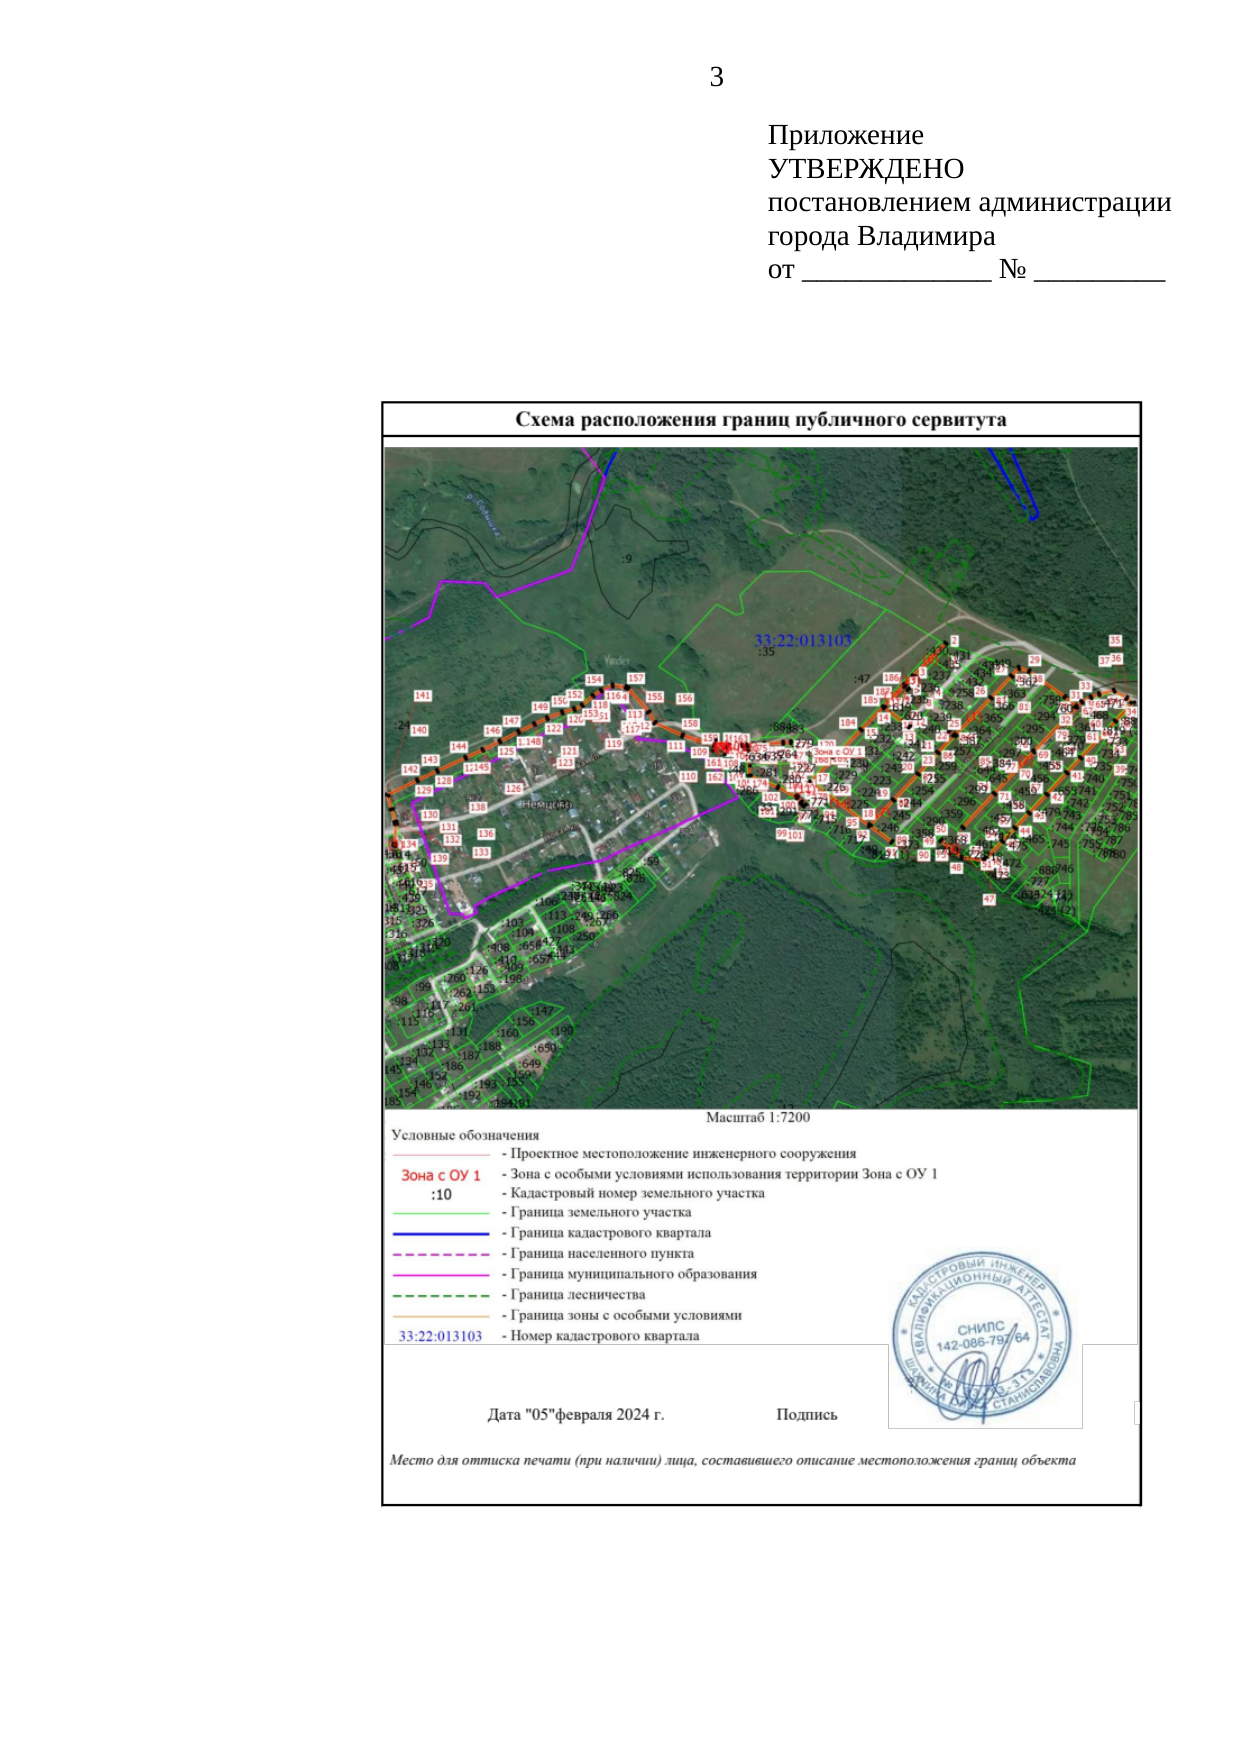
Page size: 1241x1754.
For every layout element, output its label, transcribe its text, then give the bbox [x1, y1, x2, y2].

text города Владимира [177, 218, 1181, 251]
picture [287, 327, 1177, 1586]
text УТВЕРЖДЕНО [177, 151, 1181, 184]
text Приложение [177, 117, 1181, 151]
text постановлением администрации [177, 184, 1181, 218]
text от _____________ № _________ [177, 251, 1181, 285]
